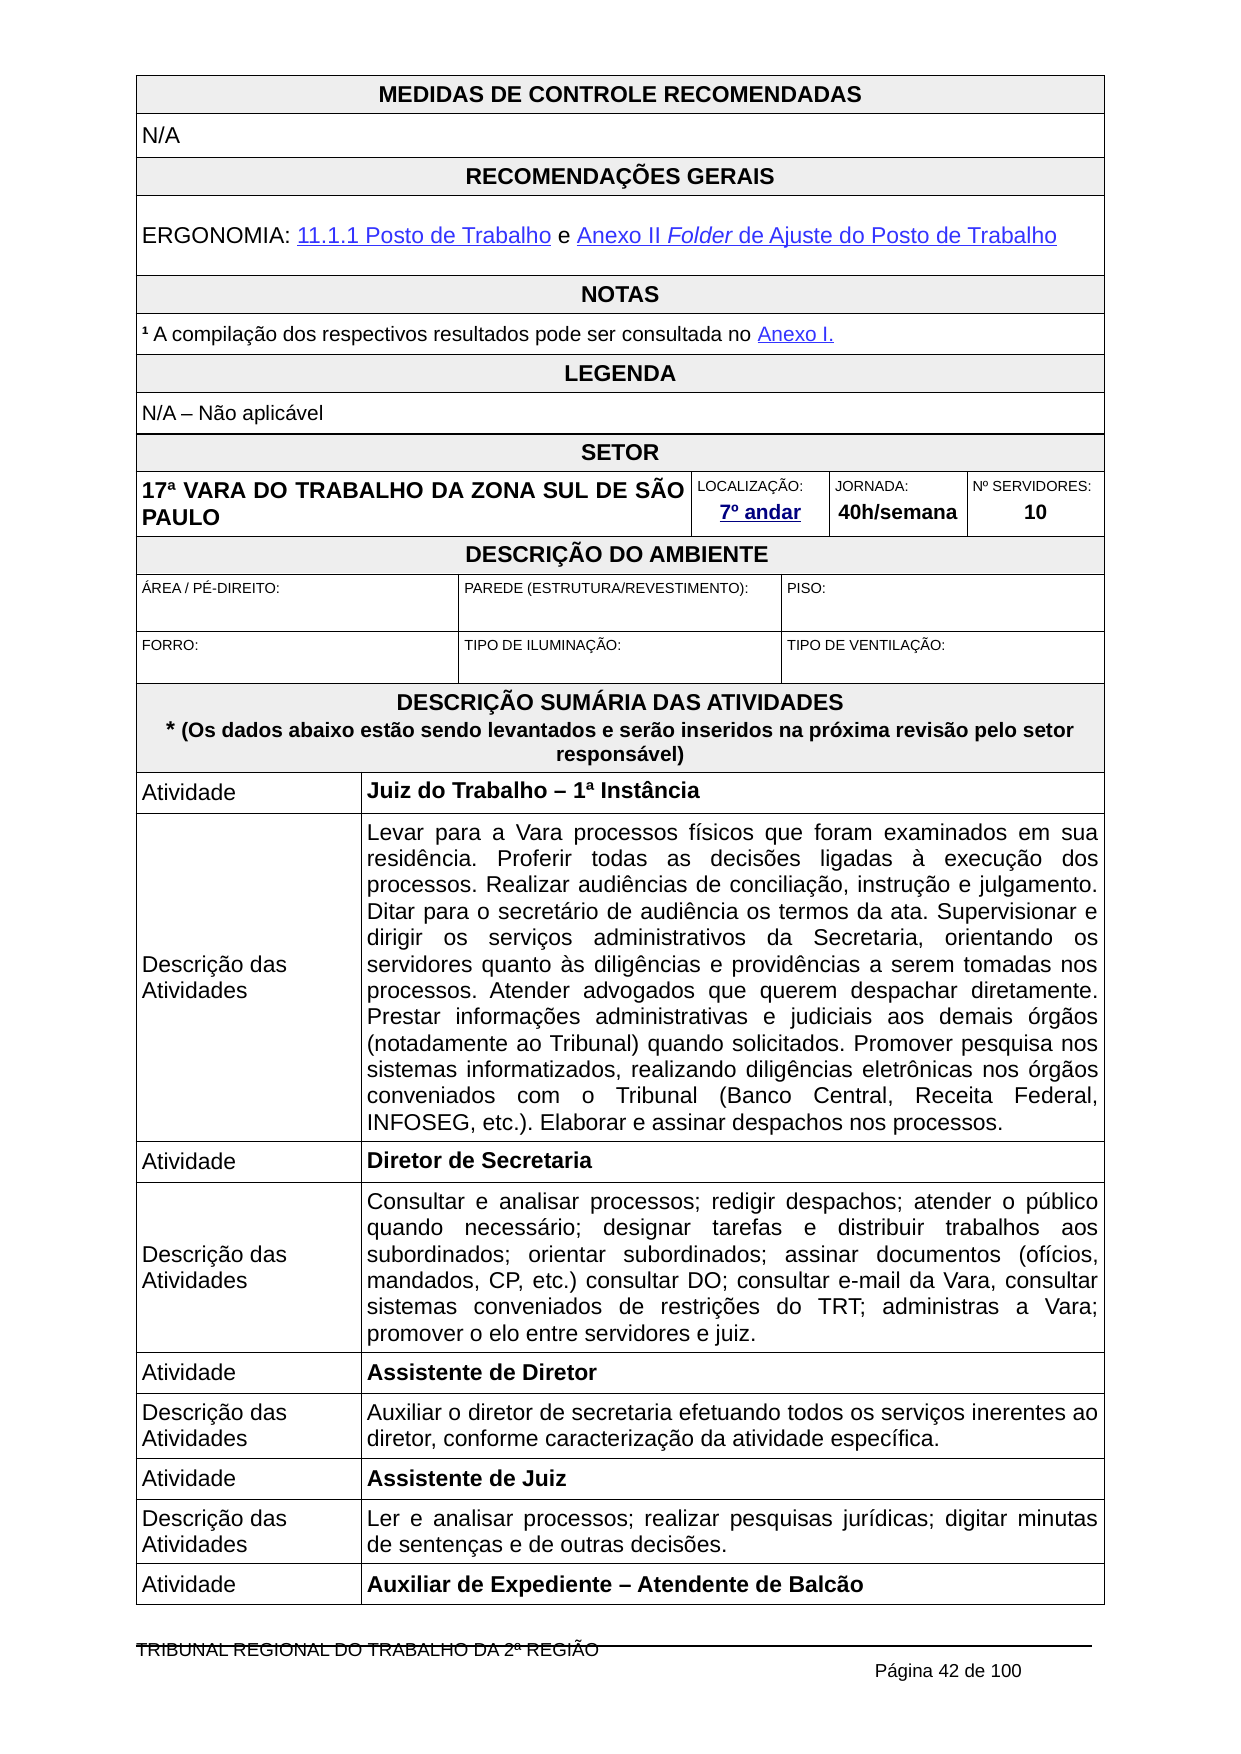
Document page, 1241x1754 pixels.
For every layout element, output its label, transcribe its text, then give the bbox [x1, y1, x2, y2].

table_cell RECOMENDAÇÕES GERAIS [137, 158, 1104, 195]
table_cell PAREDE (ESTRUTURA/REVESTIMENTO): [459, 575, 781, 631]
table_cell Consultar e analisar processos; redigir despachos; atender o público quando necessário; designar tarefas e distribuir trabalhos aos subordinados; orientar subordinados; assinar documentos (ofícios, mandados, CP, etc.) consultar DO; consultar e-mail da Vara, consultar sistemas conveniados de restrições do TRT; administras a Vara; promover o elo entre servidores e juiz. [362, 1183, 1104, 1352]
table_cell MEDIDAS DE CONTROLE RECOMENDADAS [137, 76, 1104, 113]
table_cell Descrição das Atividades [137, 1500, 361, 1563]
table_cell Ler e analisar processos; realizar pesquisas jurídicas; digitar minutas de sentenças e de outras decisões. [362, 1500, 1104, 1563]
table_cell PISO: [782, 575, 1104, 631]
table_cell N/A [137, 114, 1104, 157]
table_cell Assistente de Juiz [362, 1459, 1104, 1499]
table_cell TIPO DE ILUMINAÇÃO: [459, 632, 781, 683]
table_cell TIPO DE VENTILAÇÃO: [782, 632, 1104, 683]
table_cell FORRO: [137, 632, 458, 683]
table_cell Atividade [137, 1564, 361, 1604]
table_cell Descrição das Atividades [137, 814, 361, 1141]
table_cell Descrição das Atividades [137, 1183, 361, 1352]
table_cell Juiz do Trabalho – 1ª Instância [362, 773, 1104, 813]
table_cell DESCRIÇÃO SUMÁRIA DAS ATIVIDADES * (Os dados abaixo estão sendo levantados e serão inseridos na próxima revisão pelo setor responsável) [137, 684, 1104, 772]
table_cell Levar para a Vara processos físicos que foram examinados em sua residência. Proferir todas as decisões ligadas à execução dos processos. Realizar audiências de conciliação, instrução e julgamento. Ditar para o secretário de audiência os termos da ata. Supervisionar e dirigir os serviços administrativos da Secretaria, orientando os servidores quanto às diligências e providências a serem tomadas nos processos. Atender advogados que querem despachar diretamente. Prestar informações administrativas e judiciais aos demais órgãos (notadamente ao Tribunal) quando solicitados. Promover pesquisa nos sistemas informatizados, realizando diligências eletrônicas nos órgãos conveniados com o Tribunal (Banco Central, Receita Federal, INFOSEG, etc.). Elaborar e assinar despachos nos processos. [362, 814, 1104, 1141]
table_cell DESCRIÇÃO DO AMBIENTE [137, 537, 1104, 573]
table_cell ¹ A compilação dos respectivos resultados pode ser consultada no Anexo I. [137, 314, 1104, 354]
table_cell N/A – Não aplicável [137, 393, 1104, 433]
table_cell Nº SERVIDORES: 10 [968, 472, 1104, 536]
table_cell Atividade [137, 1142, 361, 1182]
table_header SETOR [137, 435, 1104, 471]
table_cell Auxiliar de Expediente – Atendente de Balcão [362, 1564, 1104, 1604]
table_cell 17ª VARA DO TRABALHO DA ZONA SUL DE SÃO PAULO [137, 472, 691, 536]
table_cell ÁREA / PÉ-DIREITO: [137, 575, 458, 631]
table_cell Descrição das Atividades [137, 1394, 361, 1457]
table_cell LEGENDA [137, 355, 1104, 392]
table_cell Assistente de Diretor [362, 1353, 1104, 1393]
table_cell Diretor de Secretaria [362, 1142, 1104, 1182]
table_cell Atividade [137, 773, 361, 813]
table_cell JORNADA: 40h/semana [830, 472, 967, 536]
table_cell Atividade [137, 1459, 361, 1499]
table_cell LOCALIZAÇÃO: 7º andar [692, 472, 829, 536]
table_cell NOTAS [137, 276, 1104, 313]
table_cell ERGONOMIA: 11.1.1 Posto de Trabalho e Anexo II Folder de Ajuste do Posto de Trabalho [137, 196, 1104, 275]
table_cell Auxiliar o diretor de secretaria efetuando todos os serviços inerentes ao diretor, conforme caracterização da atividade específica. [362, 1394, 1104, 1457]
table_cell Atividade [137, 1353, 361, 1393]
